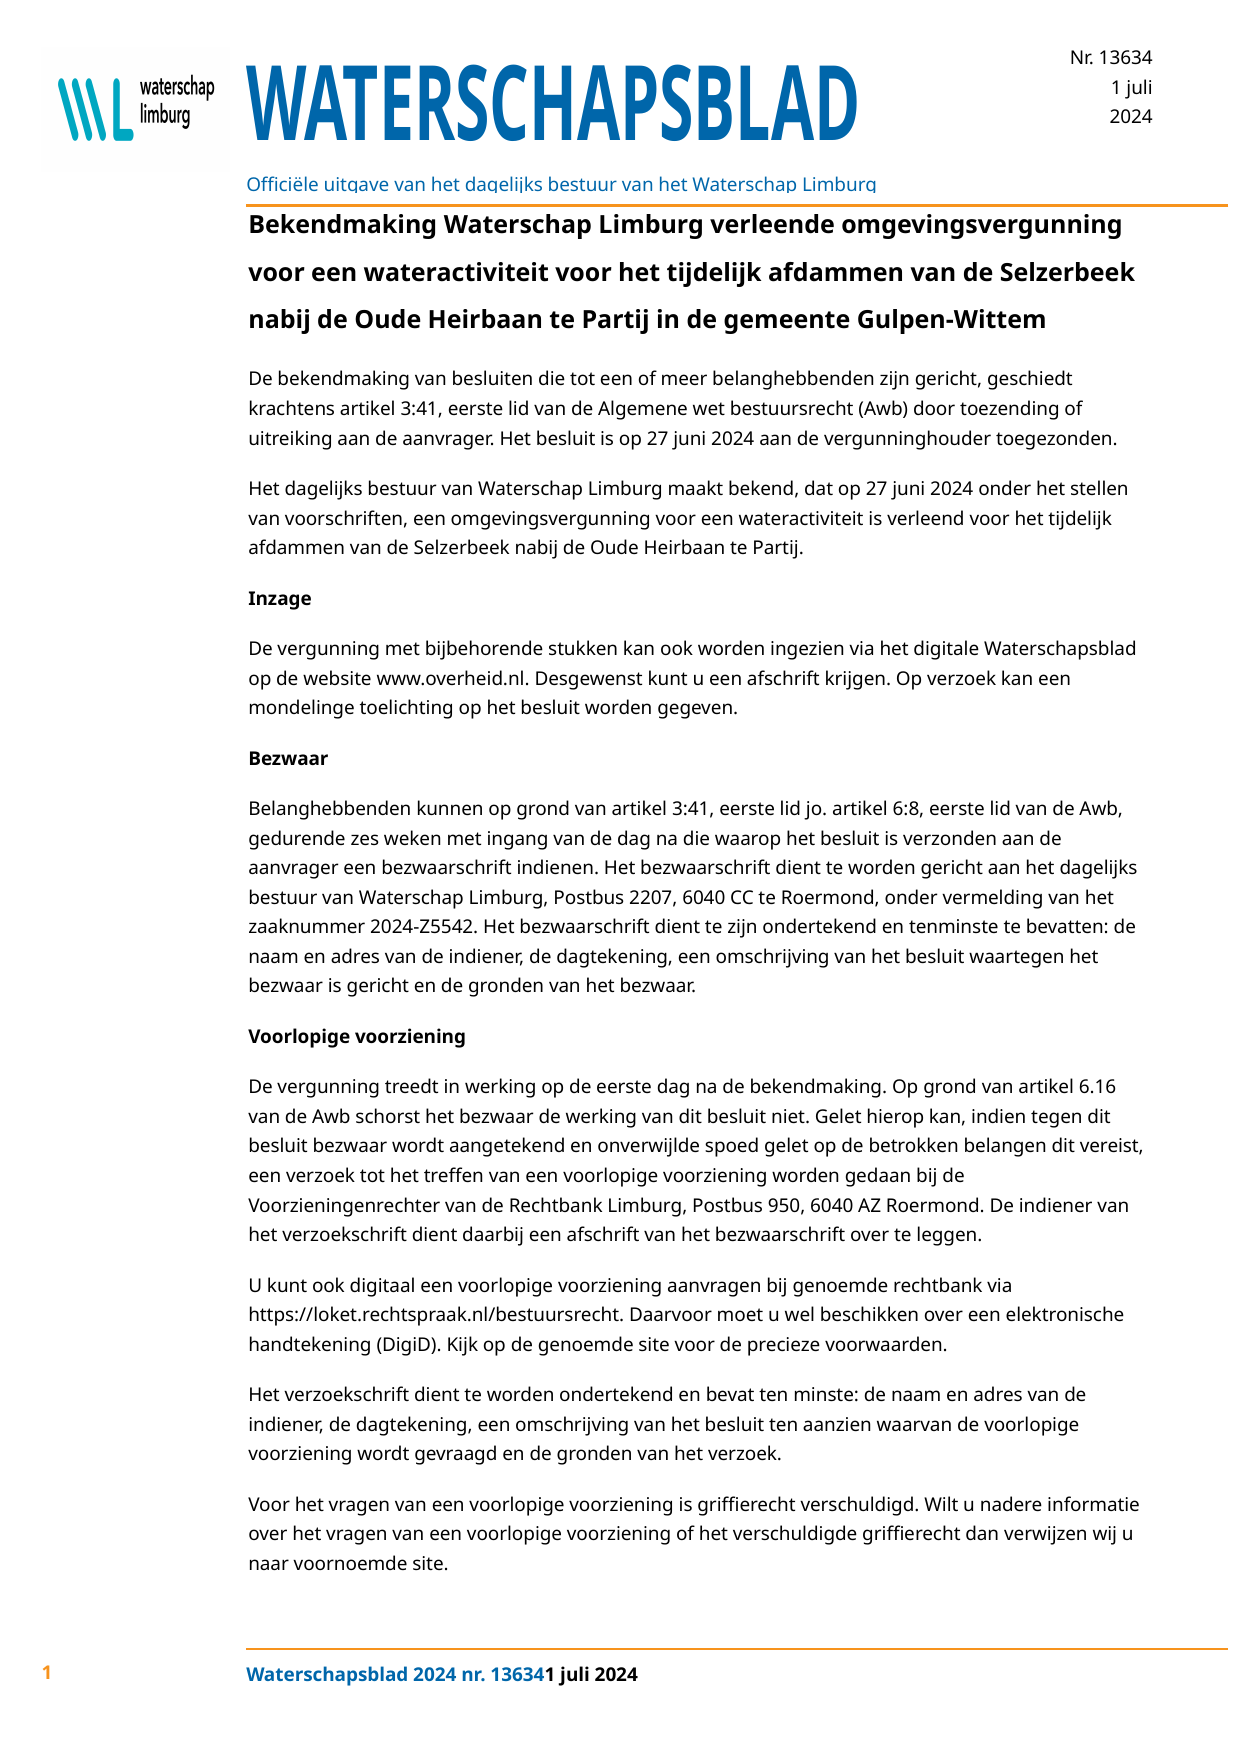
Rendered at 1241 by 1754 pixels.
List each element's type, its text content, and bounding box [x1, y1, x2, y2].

text Het dagelijks bestuur van Waterschap Limburg maakt bekend, dat op 27 juni 2024 onder het stellen van voorschriften, een omgevingsvergunning voor een wateractiviteit is verleend voor het tijdelijk afdammen van de Selzerbeek nabij de Oude Heirbaan te Partij. [248, 475, 1152, 560]
text Voor het vragen van een voorlopige voorziening is griffierecht verschuldigd. Wilt u nadere informatie over het vragen van een voorlopige voorziening of het verschuldigde griffierecht dan verwijzen wij u naar voornoemde site. [248, 1491, 1152, 1576]
text U kunt ook digitaal een voorlopige voorziening aanvragen bij genoemde rechtbank via https://loket.rechtspraak.nl/bestuursrecht. Daarvoor moet u wel beschikken over een elektronische handtekening (DigiD). Kijk op de genoemde site voor de precieze voorwaarden. [248, 1272, 1152, 1357]
text De vergunning met bijbehorende stukken kan ook worden ingezien via het digitale Waterschapsblad op de website www.overheid.nl. Desgewenst kunt u een afschrift krijgen. Op verzoek kan een mondelinge toelichting op het besluit worden gegeven. [248, 635, 1152, 720]
text De bekendmaking van besluiten die tot een of meer belanghebbenden zijn gericht, geschiedt krachtens artikel 3:41, eerste lid van de Algemene wet bestuursrecht (Awb) door toezending of uitreiking aan de aanvrager. Het besluit is op 27 juni 2024 aan de vergunninghouder toegezonden. [248, 366, 1152, 450]
text Voorlopige voorziening [248, 1023, 1152, 1049]
text Belanghebbenden kunnen op grond van artikel 3:41, eerste lid jo. artikel 6:8, eerste lid van de Awb, gedurende zes weken met ingang van de dag na die waarop het besluit is verzonden aan de aanvrager een bezwaarschrift indienen. Het bezwaarschrift dient te worden gericht aan het dagelijks bestuur van Waterschap Limburg, Postbus 2207, 6040 CC te Roermond, onder vermelding van het zaaknummer 2024-Z5542. Het bezwaarschrift dient te zijn ondertekend en tenminste te bevatten: de naam en adres van de indiener, de dagtekening, een omschrijving van het besluit waartegen het bezwaar is gericht en de gronden van het bezwaar. [248, 795, 1152, 998]
picture [41, 47, 231, 172]
text Inzage [248, 585, 1152, 610]
text Het verzoekschrift dient te worden ondertekend en bevat ten minste: de naam en adres van de indiener, de dagtekening, een omschrijving van het besluit ten aanzien waarvan de voorlopige voorziening wordt gevraagd en de gronden van het verzoek. [248, 1381, 1152, 1466]
text De vergunning treedt in werking op de eerste dag na de bekendmaking. Op grond van artikel 6.16 van de Awb schorst het bezwaar de werking van dit besluit niet. Gelet hierop kan, indien tegen dit besluit bezwaar wordt aangetekend en onverwijlde spoed gelet op de betrokken belangen dit vereist, een verzoek tot het treffen van een voorlopige voorziening worden gedaan bij de Voorzieningenrechter van de Rechtbank Limburg, Postbus 950, 6040 AZ Roermond. De indiener van het verzoekschrift dient daarbij een afschrift van het bezwaarschrift over te leggen. [248, 1073, 1152, 1247]
text Bezwaar [248, 745, 1152, 770]
text Bekendmaking Waterschap Limburg verleende omgevingsvergunning voor een wateractiviteit voor het tijdelijk afdammen van de Selzerbeek nabij de Oude Heirbaan te Partij in de gemeente Gulpen-Wittem [248, 207, 1152, 336]
